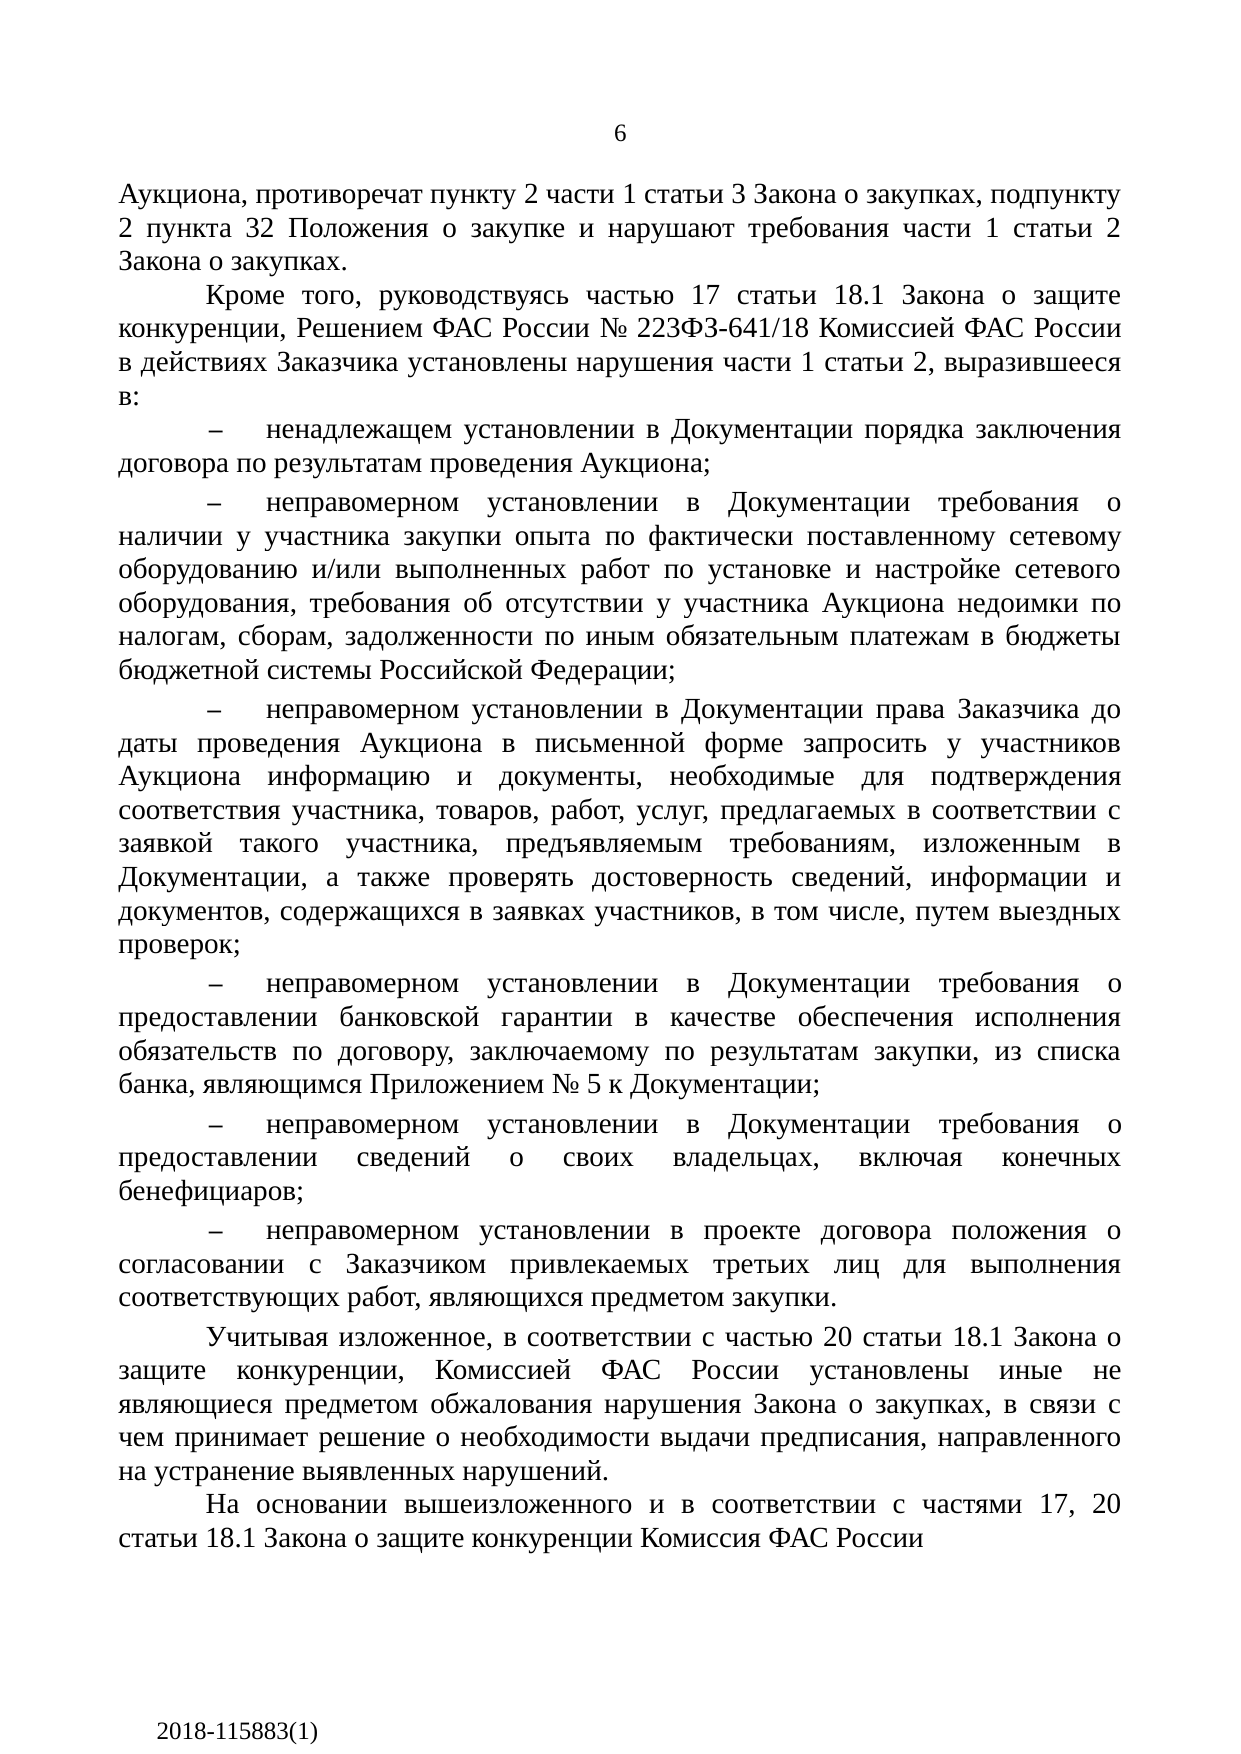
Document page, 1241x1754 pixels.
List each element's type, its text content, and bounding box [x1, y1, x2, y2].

text Учитывая изложенное, в соответствии с частью 20 статьи 18.1 Закона о защите конкуренции, Комиссией ФАС России установлены иные не являющиеся предметом обжалования нарушения Закона о закупках, в связи с чем принимает решение о необходимости выдачи предписания, направленного на устранение выявленных нарушений. [118, 1319, 1122, 1487]
list неправомерном установлении в Документации права Заказчика до даты проведения Аукциона в письменной форме запросить у участников Аукциона информацию и документы, необходимые для подтверждения соответствия участника, товаров, работ, услуг, предлагаемых в соответствии с заявкой такого участника, предъявляемым требованиям, изложенным в Документации, а также проверять достоверность сведений, информации и документов, содержащихся в заявках участников, в том числе, путем выездных проверок; [118, 691, 1122, 960]
list неправомерном установлении в проекте договора положения о согласовании с Заказчиком привлекаемых третьих лиц для выполнения соответствующих работ, являющихся предметом закупки. [118, 1212, 1122, 1313]
text На основании вышеизложенного и в соответствии с частями 17, 20 статьи 18.1 Закона о защите конкуренции Комиссия ФАС России [118, 1487, 1122, 1554]
list неправомерном установлении в Документации требования о наличии у участника закупки опыта по фактически поставленному сетевому оборудованию и/или выполненных работ по установке и настройке сетевого оборудования, требования об отсутствии у участника Аукциона недоимки по налогам, сборам, задолженности по иным обязательным платежам в бюджеты бюджетной системы Российской Федерации; [118, 484, 1122, 685]
list ненадлежащем установлении в Документации порядка заключения договора по результатам проведения Аукциона; [118, 411, 1122, 478]
list неправомерном установлении в Документации требования о предоставлении сведений о своих владельцах, включая конечных бенефициаров; [118, 1106, 1122, 1206]
text Кроме того, руководствуясь частью 17 статьи 18.1 Закона о защите конкуренции, Решением ФАС России № 223ФЗ-641/18 Комиссией ФАС России в действиях Заказчика установлены нарушения части 1 статьи 2, выразившееся в: [118, 277, 1122, 411]
list неправомерном установлении в Документации требования о предоставлении банковской гарантии в качестве обеспечения исполнения обязательств по договору, заключаемому по результатам закупки, из списка банка, являющимся Приложением № 5 к Документации; [118, 966, 1122, 1100]
text Аукциона, противоречат пункту 2 части 1 статьи 3 Закона о закупках, подпункту 2 пункта 32 Положения о закупке и нарушают требования части 1 статьи 2 Закона о закупках. [118, 176, 1122, 277]
